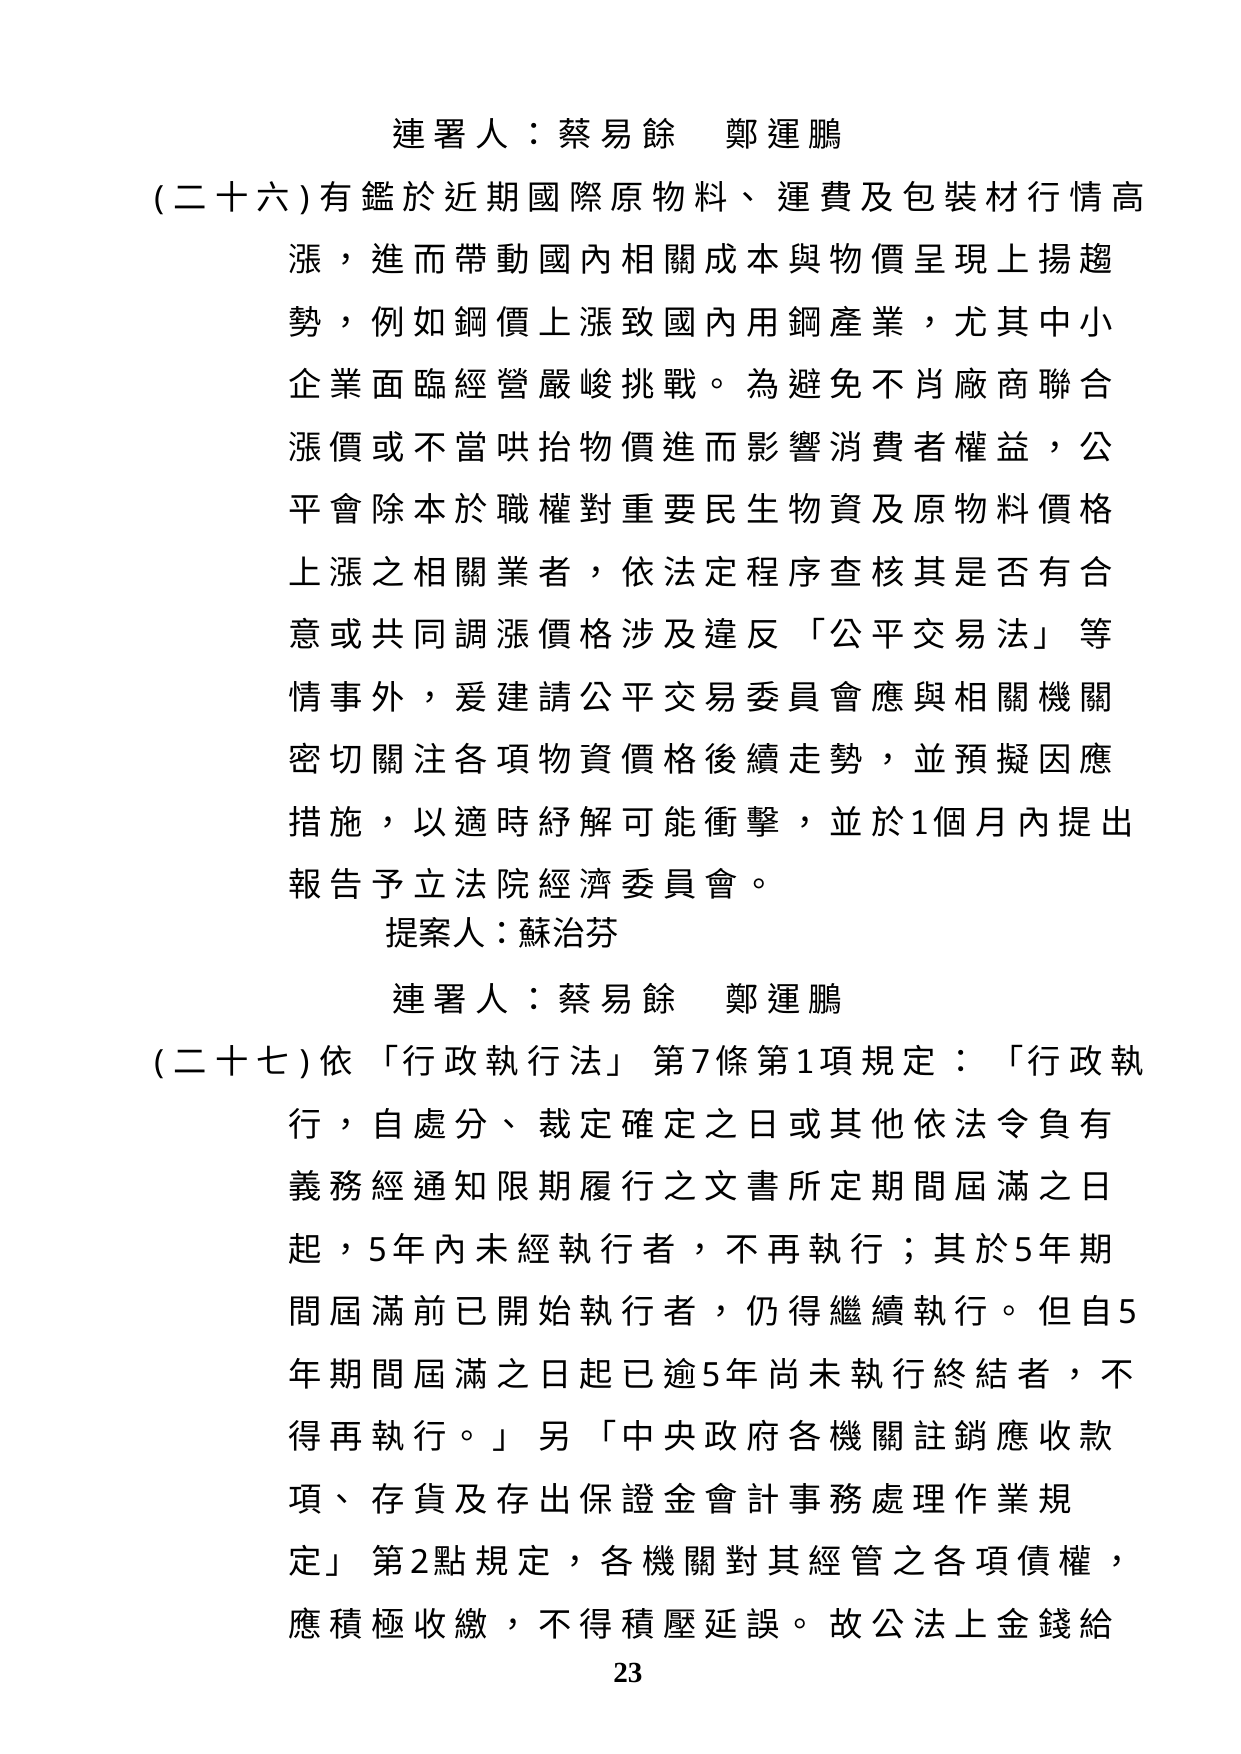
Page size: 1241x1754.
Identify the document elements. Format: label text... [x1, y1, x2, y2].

text 提案人：蘇治芬 [176, 903, 1140, 955]
text (二十六)有鑑於近期國際原物料、運費及包裝材行情高漲，進而帶動國內相關成本與物價呈現上揚趨勢，例如鋼價上漲致國內用鋼產業，尤其中小企業面臨經營嚴峻挑戰。為避免不肖廠商聯合漲價或不當哄抬物價進而影響消費者權益，公平會除本於職權對重要民生物資及原物料價格上漲之相關業者，依法定程序查核其是否有合意或共同調漲價格涉及違反「公平交易法」等情事外，爰建請公平交易委員會應與相關機關密切關注各項物資價格後續走勢，並預擬因應措施，以適時紓解可能衝擊，並於1個月內提出報告予立法院經濟委員會。 [141, 153, 1148, 903]
text (二十七)依「行政執行法」第7條第1項規定：「行政執行，自處分、裁定確定之日或其他依法令負有義務經通知限期履行之文書所定期間屆滿之日起，5年內未經執行者，不再執行；其於5年期間屆滿前已開始執行者，仍得繼續執行。但自5年期間屆滿之日起已逾5年尚未執行終結者，不得再執行。」另「中央政府各機關註銷應收款項、存貨及存出保證金會計事務處理作業規定」第2點規定，各機關對其經管之各項債權，應積極收繳，不得積壓延誤。故公法上金錢給 [141, 1018, 1148, 1643]
text 連署人：蔡易餘 鄭運鵬 [384, 955, 1044, 1018]
text 連署人：蔡易餘 鄭運鵬 [384, 91, 1044, 153]
